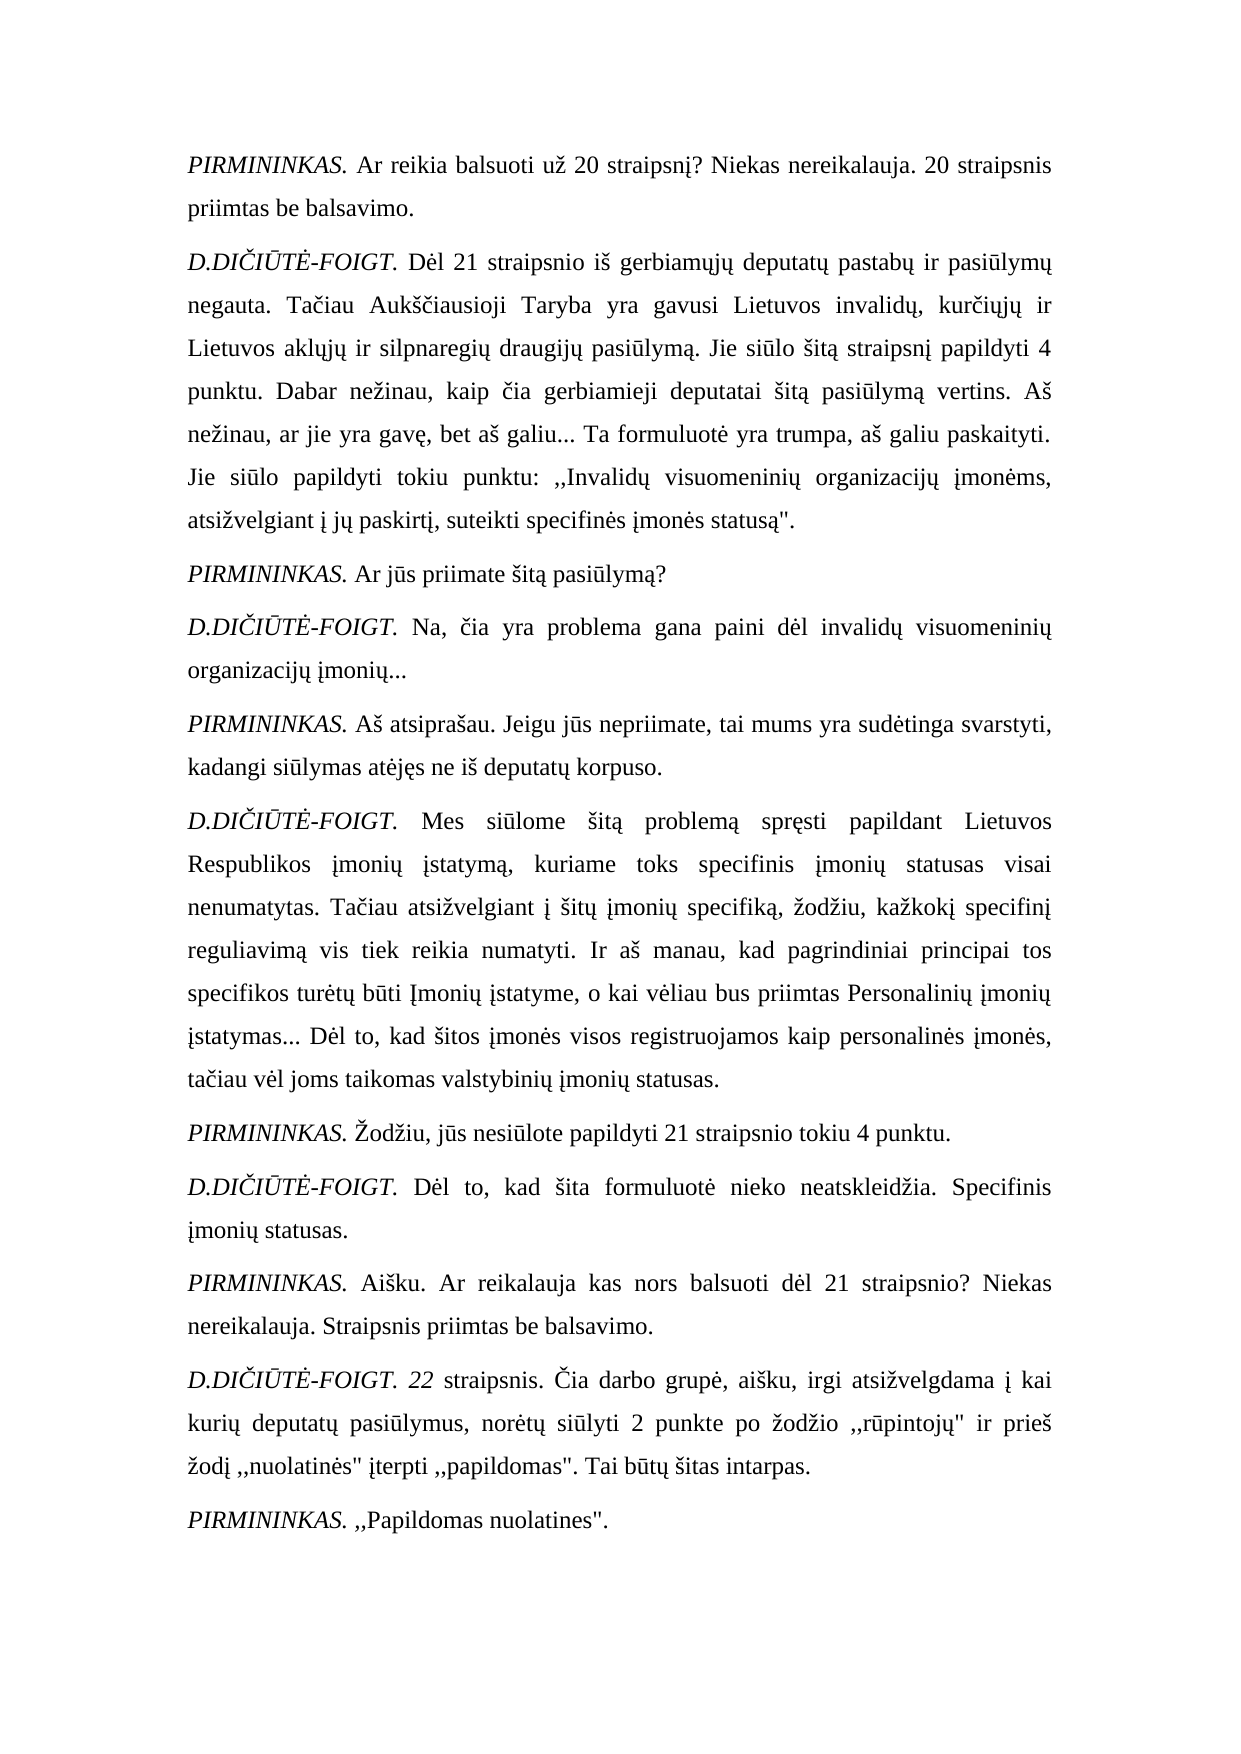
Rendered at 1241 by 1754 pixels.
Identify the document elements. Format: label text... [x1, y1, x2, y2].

text PIRMININKAS. Ar reikia balsuoti už 20 straipsnį? Niekas nereikalauja. 20 straipsnis priimtas be balsavimo. [187, 150, 1053, 222]
text D.DIČIŪTĖ-FOIGT. Dėl to, kad šita formuluotė nieko neatskleidžia. Specifinis įmonių statusas. [187, 1172, 1053, 1243]
text PIRMININKAS. Aišku. Ar reikalauja kas nors balsuoti dėl 21 straipsnio? Niekas nereikalauja. Straipsnis priimtas be balsavimo. [187, 1268, 1053, 1340]
text PIRMININKAS. ,,Papildomas nuolatines". [187, 1505, 1053, 1533]
text D.DIČIŪTĖ-FOIGT. Na, čia yra problema gana paini dėl invalidų visuomeninių organizacijų įmonių... [187, 612, 1053, 684]
text PIRMININKAS. Ar jūs priimate šitą pasiūlymą? [187, 559, 1053, 588]
text PIRMININKAS. Aš atsiprašau. Jeigu jūs nepriimate, tai mums yra sudėtinga svarstyti, kadangi siūlymas atėjęs ne iš deputatų korpuso. [187, 709, 1053, 781]
text D.DIČIŪTĖ-FOIGT. 22 straipsnis. Čia darbo grupė, aišku, irgi atsižvelgdama į kai kurių deputatų pasiūlymus, norėtų siūlyti 2 punkte po žodžio ,,rūpintojų" ir prieš žodį ,,nuolatinės" įterpti ,,papildomas". Tai būtų šitas intarpas. [187, 1365, 1053, 1480]
text PIRMININKAS. Žodžiu, jūs nesiūlote papildyti 21 straipsnio tokiu 4 punktu. [187, 1118, 1053, 1147]
text D.DIČIŪTĖ-FOIGT. Mes siūlome šitą problemą spręsti papildant Lietuvos Respublikos įmonių įstatymą, kuriame toks specifinis įmonių statusas visai nenumatytas. Tačiau atsižvelgiant į šitų įmonių specifiką, žodžiu, kažkokį specifinį reguliavimą vis tiek reikia numatyti. Ir aš manau, kad pagrindiniai principai tos specifikos turėtų būti Įmonių įstatyme, o kai vėliau bus priimtas Personalinių įmonių įstatymas... Dėl to, kad šitos įmonės visos registruojamos kaip personalinės įmonės, tačiau vėl joms taikomas valstybinių įmonių statusas. [187, 806, 1053, 1093]
text D.DIČIŪTĖ-FOIGT. Dėl 21 straipsnio iš gerbiamųjų deputatų pastabų ir pasiūlymų negauta. Tačiau Aukščiausioji Taryba yra gavusi Lietuvos invalidų, kurčiųjų ir Lietuvos aklųjų ir silpnaregių draugijų pasiūlymą. Jie siūlo šitą straipsnį papildyti 4 punktu. Dabar nežinau, kaip čia gerbiamieji deputatai šitą pasiūlymą vertins. Aš nežinau, ar jie yra gavę, bet aš galiu... Ta formuluotė yra trumpa, aš galiu paskaityti. Jie siūlo papildyti tokiu punktu: ,,Invalidų visuomeninių organizacijų įmonėms, atsižvelgiant į jų paskirtį, suteikti specifinės įmonės statusą". [187, 247, 1053, 534]
